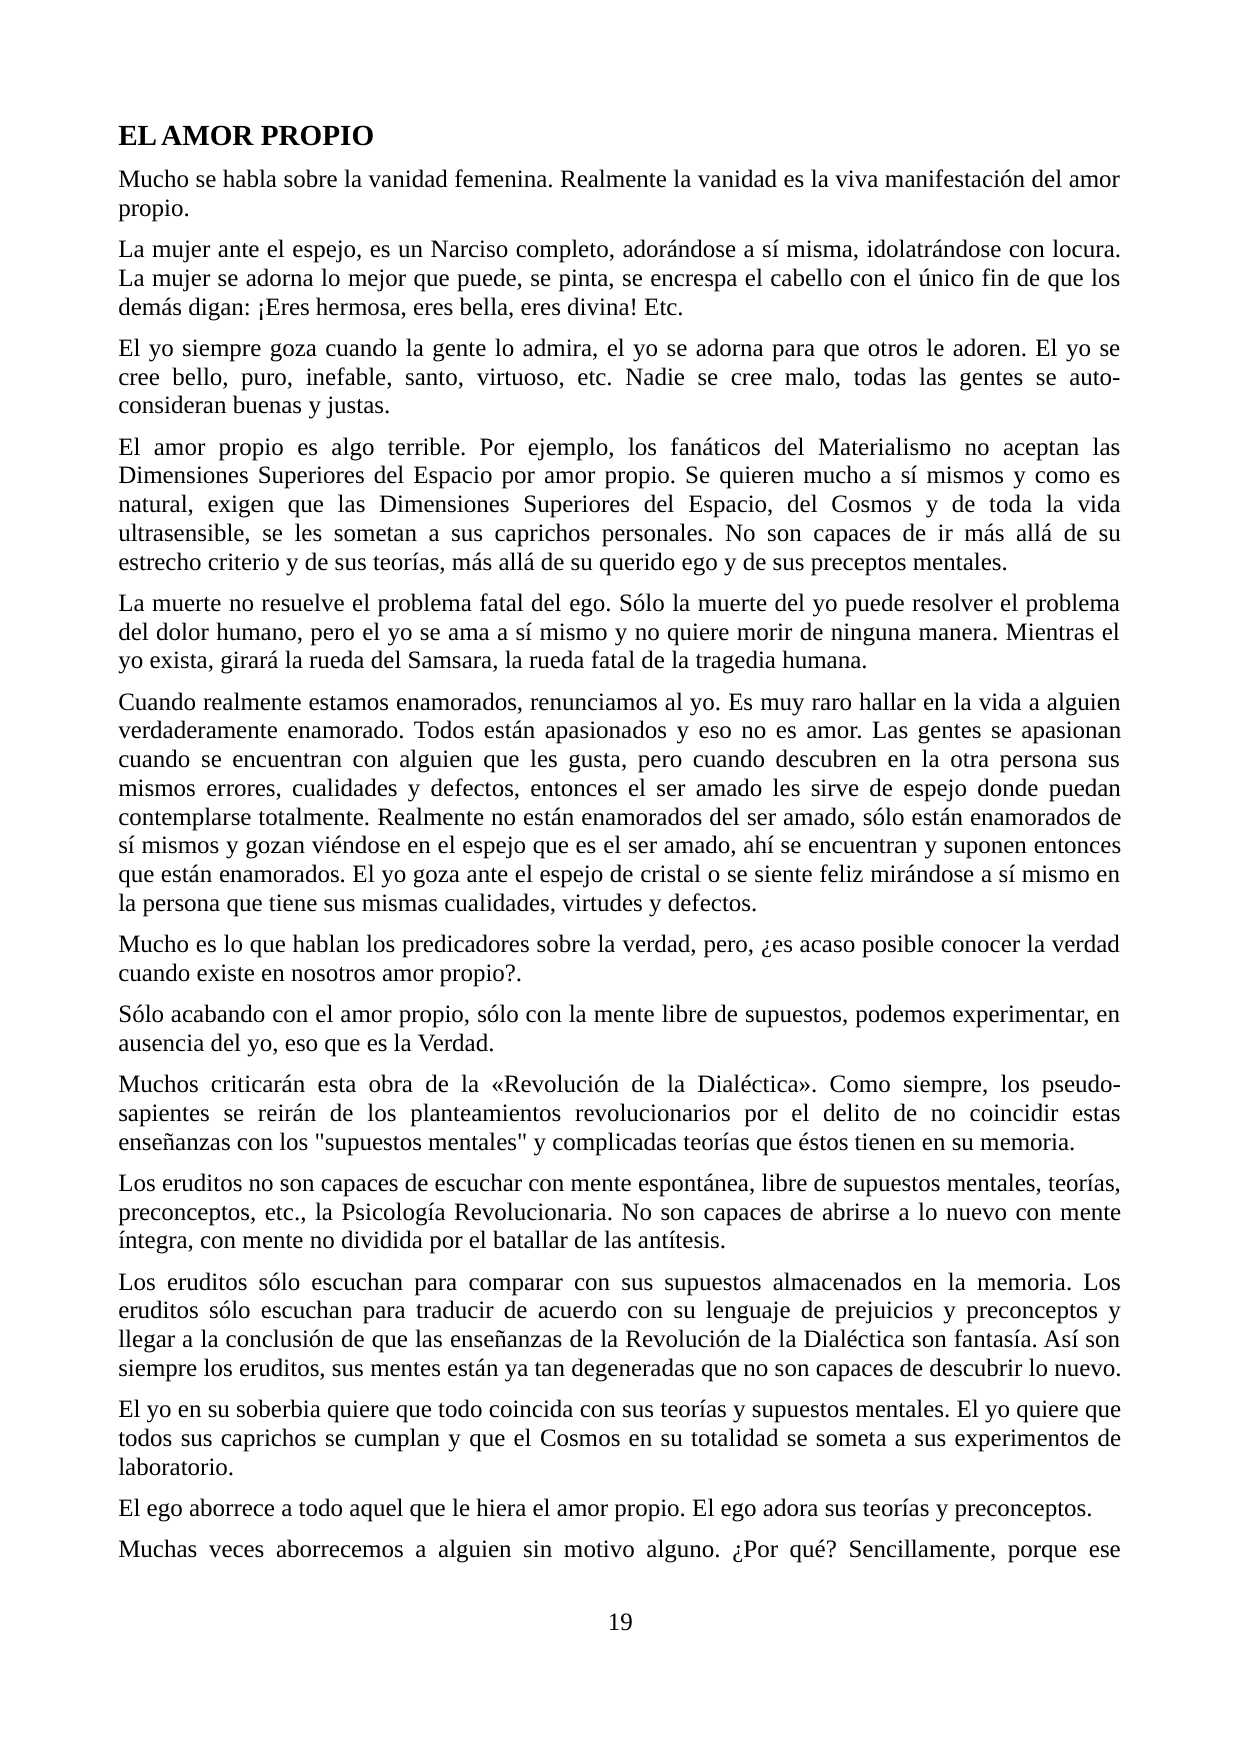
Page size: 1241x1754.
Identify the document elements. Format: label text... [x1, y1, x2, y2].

text El yo en su soberbia quiere que todo coincida con sus teorías y supuestos mentales. El yo quiere que todos sus caprichos se cumplan y que el Cosmos en su totalidad se someta a sus experimentos de laboratorio. [118, 1394, 1122, 1480]
text La muerte no resuelve el problema fatal del ego. Sólo la muerte del yo puede resolver el problema del dolor humano, pero el yo se ama a sí mismo y no quiere morir de ninguna manera. Mientras el yo exista, girará la rueda del Samsara, la rueda fatal de la tragedia humana. [118, 588, 1122, 674]
text Sólo acabando con el amor propio, sólo con la mente libre de supuestos, podemos experimentar, en ausencia del yo, eso que es la Verdad. [118, 999, 1122, 1057]
text Muchos criticarán esta obra de la «Revolución de la Dialéctica». Como siempre, los pseudo-sapientes se reirán de los planteamientos revolucionarios por el delito de no coincidir estas enseñanzas con los "supuestos mentales" y complicadas teorías que éstos tienen en su memoria. [118, 1069, 1122, 1155]
text El amor propio es algo terrible. Por ejemplo, los fanáticos del Materialismo no aceptan las Dimensiones Superiores del Espacio por amor propio. Se quieren mucho a sí mismos y como es natural, exigen que las Dimensiones Superiores del Espacio, del Cosmos y de toda la vida ultrasensible, se les sometan a sus caprichos personales. No son capaces de ir más allá de su estrecho criterio y de sus teorías, más allá de su querido ego y de sus preceptos mentales. [118, 432, 1122, 575]
text Los eruditos no son capaces de escuchar con mente espontánea, libre de supuestos mentales, teorías, preconceptos, etc., la Psicología Revolucionaria. No son capaces de abrirse a lo nuevo con mente íntegra, con mente no dividida por el batallar de las antítesis. [118, 1168, 1122, 1254]
text Muchas veces aborrecemos a alguien sin motivo alguno. ¿Por qué? Sencillamente, porque ese [118, 1534, 1122, 1563]
text Mucho se habla sobre la vanidad femenina. Realmente la vanidad es la viva manifestación del amor propio. [118, 164, 1122, 222]
subtitle EL AMOR PROPIO [118, 118, 1122, 152]
text La mujer ante el espejo, es un Narciso completo, adorándose a sí misma, idolatrándose con locura. La mujer se adorna lo mejor que puede, se pinta, se encrespa el cabello con el único fin de que los demás digan: ¡Eres hermosa, eres bella, eres divina! Etc. [118, 234, 1122, 320]
text El yo siempre goza cuando la gente lo admira, el yo se adorna para que otros le adoren. El yo se cree bello, puro, inefable, santo, virtuoso, etc. Nadie se cree malo, todas las gentes se auto-consideran buenas y justas. [118, 333, 1122, 419]
text El ego aborrece a todo aquel que le hiera el amor propio. El ego adora sus teorías y preconceptos. [118, 1493, 1122, 1522]
text Cuando realmente estamos enamorados, renunciamos al yo. Es muy raro hallar en la vida a alguien verdaderamente enamorado. Todos están apasionados y eso no es amor. Las gentes se apasionan cuando se encuentran con alguien que les gusta, pero cuando descubren en la otra persona sus mismos errores, cualidades y defectos, entonces el ser amado les sirve de espejo donde puedan contemplarse totalmente. Realmente no están enamorados del ser amado, sólo están enamorados de sí mismos y gozan viéndose en el espejo que es el ser amado, ahí se encuentran y suponen entonces que están enamorados. El yo goza ante el espejo de cristal o se siente feliz mirándose a sí mismo en la persona que tiene sus mismas cualidades, virtudes y defectos. [118, 687, 1122, 917]
text Mucho es lo que hablan los predicadores sobre la verdad, pero, ¿es acaso posible conocer la verdad cuando existe en nosotros amor propio?. [118, 929, 1122, 987]
text Los eruditos sólo escuchan para comparar con sus supuestos almacenados en la memoria. Los eruditos sólo escuchan para traducir de acuerdo con su lenguaje de prejuicios y preconceptos y llegar a la conclusión de que las enseñanzas de la Revolución de la Dialéctica son fantasía. Así son siempre los eruditos, sus mentes están ya tan degeneradas que no son capaces de descubrir lo nuevo. [118, 1267, 1122, 1382]
